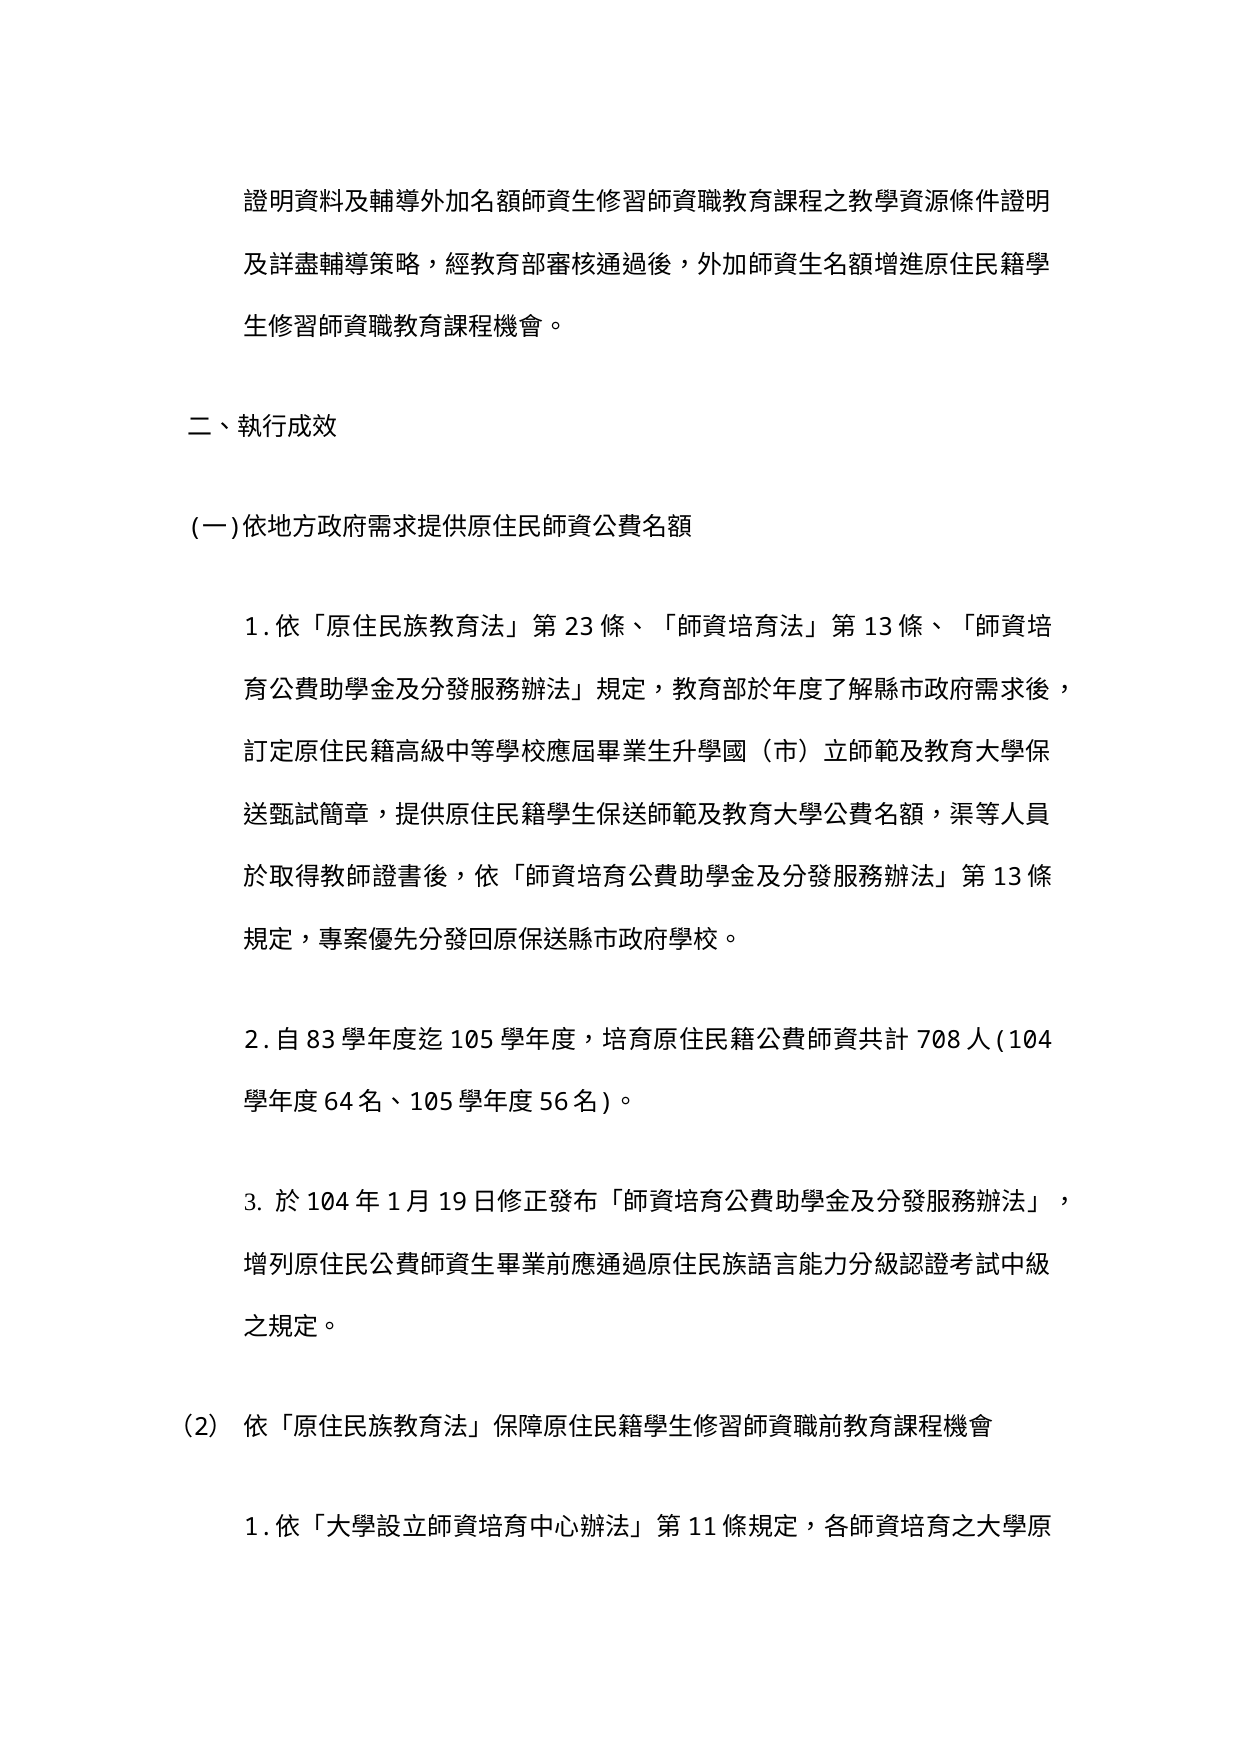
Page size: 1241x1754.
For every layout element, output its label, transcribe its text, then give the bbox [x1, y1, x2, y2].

list 依「原住民族教育法」保障原住民籍學生修習師資職前教育課程機會 [169, 1383, 1053, 1446]
list 我國師資培育數量第二階段規劃方案：為充裕且健全高級中等以下學校及幼兒園教師來源與結構，同時因應少子女化人口趨勢，妥善調節師資供需，教育部研訂「我國師資培育數量第二階段規劃方案」，並於101年11月30日函頒在案。依該方案原則，原住民籍學生經各項大學入學管道以外加名額方式錄取師資培育學系，師資培育之大學得於各該學年度備齊相關證明資料及輔導外加名額師資生修習師資職教育課程之教學資源條件證明及詳盡輔導策略，經教育部審核通過後，外加師資生名額增進原住民籍學生修習師資職教育課程機會。 [187, 158, 1053, 346]
list 依「原住民族教育法」第23條、「師資培育法」第13條、「師資培育公費助學金及分發服務辦法」規定，教育部於年度了解縣市政府需求後，訂定原住民籍高級中等學校應屆畢業生升學國（市）立師範及教育大學保送甄試簡章，提供原住民籍學生保送師範及教育大學公費名額，渠等人員於取得教師證書後，依「師資培育公費助學金及分發服務辦法」第13條規定，專案優先分發回原保送縣市政府學校。 [244, 583, 1053, 958]
list 於104年1月19日修正發布「師資培育公費助學金及分發服務辦法」，增列原住民公費師資生畢業前應通過原住民族語言能力分級認證考試中級之規定。 [244, 1158, 1053, 1346]
text 二、執行成效 [187, 383, 1053, 446]
list 自83學年度迄105學年度，培育原住民籍公費師資共計708人(104學年度64名、105學年度56名)。 [244, 996, 1053, 1121]
text (一)依地方政府需求提供原住民師資公費名額 [187, 483, 1053, 546]
list 依「大學設立師資培育中心辦法」第11條規定，各師資培育之大學原住民籍學生參加教育學程甄試，得按一般錄取標準降低總分25％，其名額採外加方式錄取，每班最多3人。查103年中華民國師資培育統計年報，103學年度各師資培育大學以外加方式招收原住民學生計52名。 [244, 1483, 1053, 1546]
